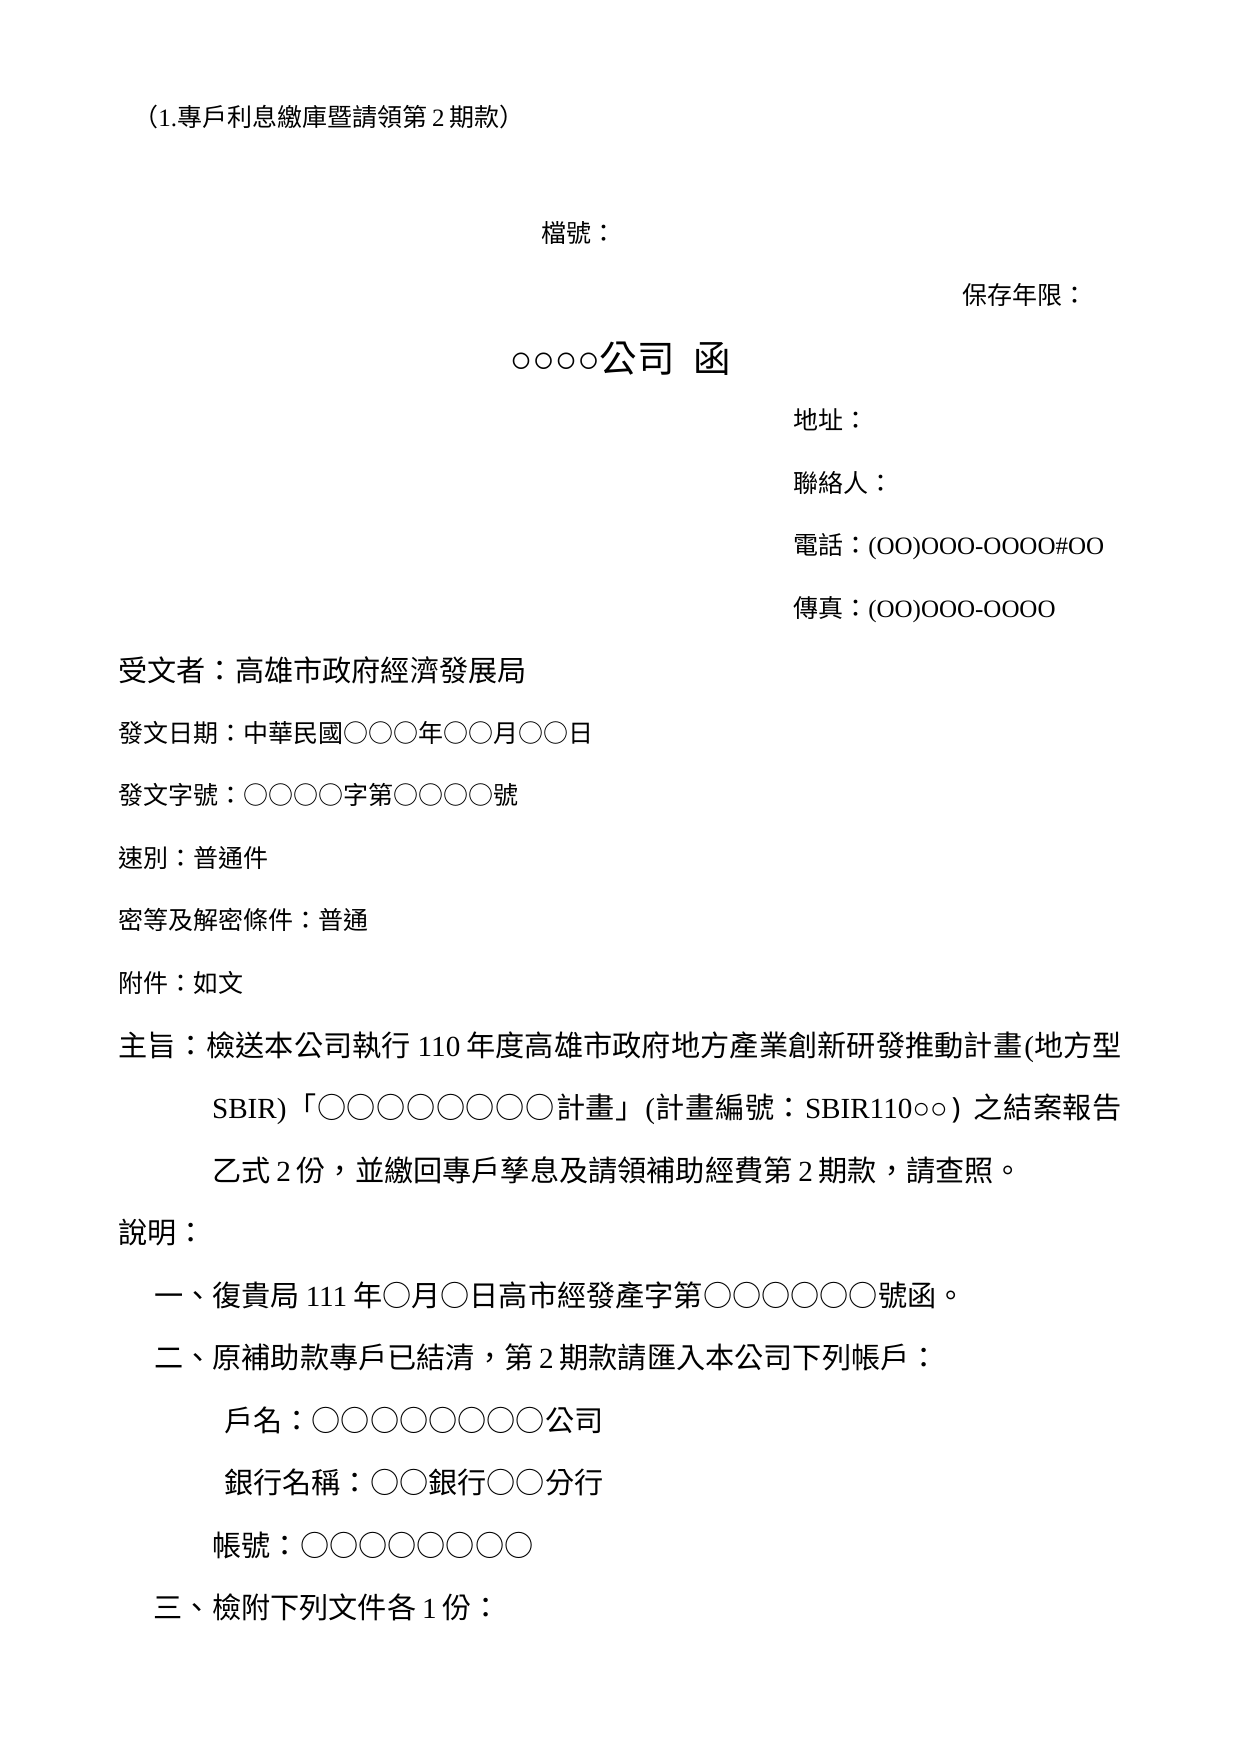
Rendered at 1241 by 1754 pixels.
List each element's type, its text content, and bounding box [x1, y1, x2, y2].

text 二、原補助款專戶已結清，第2期款請匯入本公司下列帳戶： [154, 1314, 1122, 1377]
text 密等及解密條件：普通 [118, 877, 1122, 939]
text 發文日期：中華民國○○○年○○月○○日 [118, 689, 1122, 752]
text 銀行名稱：○○銀行○○分行 [154, 1439, 1122, 1502]
text 聯絡人： [118, 439, 1122, 502]
text 保存年限： [118, 252, 1122, 314]
text 地址： [118, 377, 1122, 439]
text 主旨：檢送本公司執行110年度高雄市政府地方產業創新研發推動計畫(地方型SBIR)「○○○○○○○○計畫」(計畫編號：SBIR110○○) 之結案報告乙式2份，並繳回專戶孳息及請領補助經費第2期款，請查照。 [118, 1002, 1122, 1189]
text 戶名：○○○○○○○○公司 [154, 1377, 1122, 1439]
text 三、檢附下列文件各1份： [153, 1564, 1122, 1627]
text 電話：(OO)OOO-OOOO#OO [118, 502, 1122, 564]
text ○○○○公司 函 [118, 314, 1122, 377]
text （1.專戶利息繳庫暨請領第2期款）函） [133, 97, 534, 138]
text 傳真：(OO)OOO-OOOO [118, 564, 1122, 627]
text 說明： [118, 1189, 1122, 1252]
text 發文字號：○○○○字第○○○○號 [118, 752, 1122, 814]
text 附件：如文 [118, 939, 1122, 1002]
text 一、復貴局111年○月○日高市經發產字第○○○○○○號函。 [154, 1252, 1122, 1314]
text 速別：普通件 [118, 814, 1122, 877]
text 帳號：○○○○○○○○ [212, 1502, 1122, 1564]
text 檔號： [118, 89, 1039, 252]
text 受文者：高雄市政府經濟發展局 [118, 627, 1122, 689]
